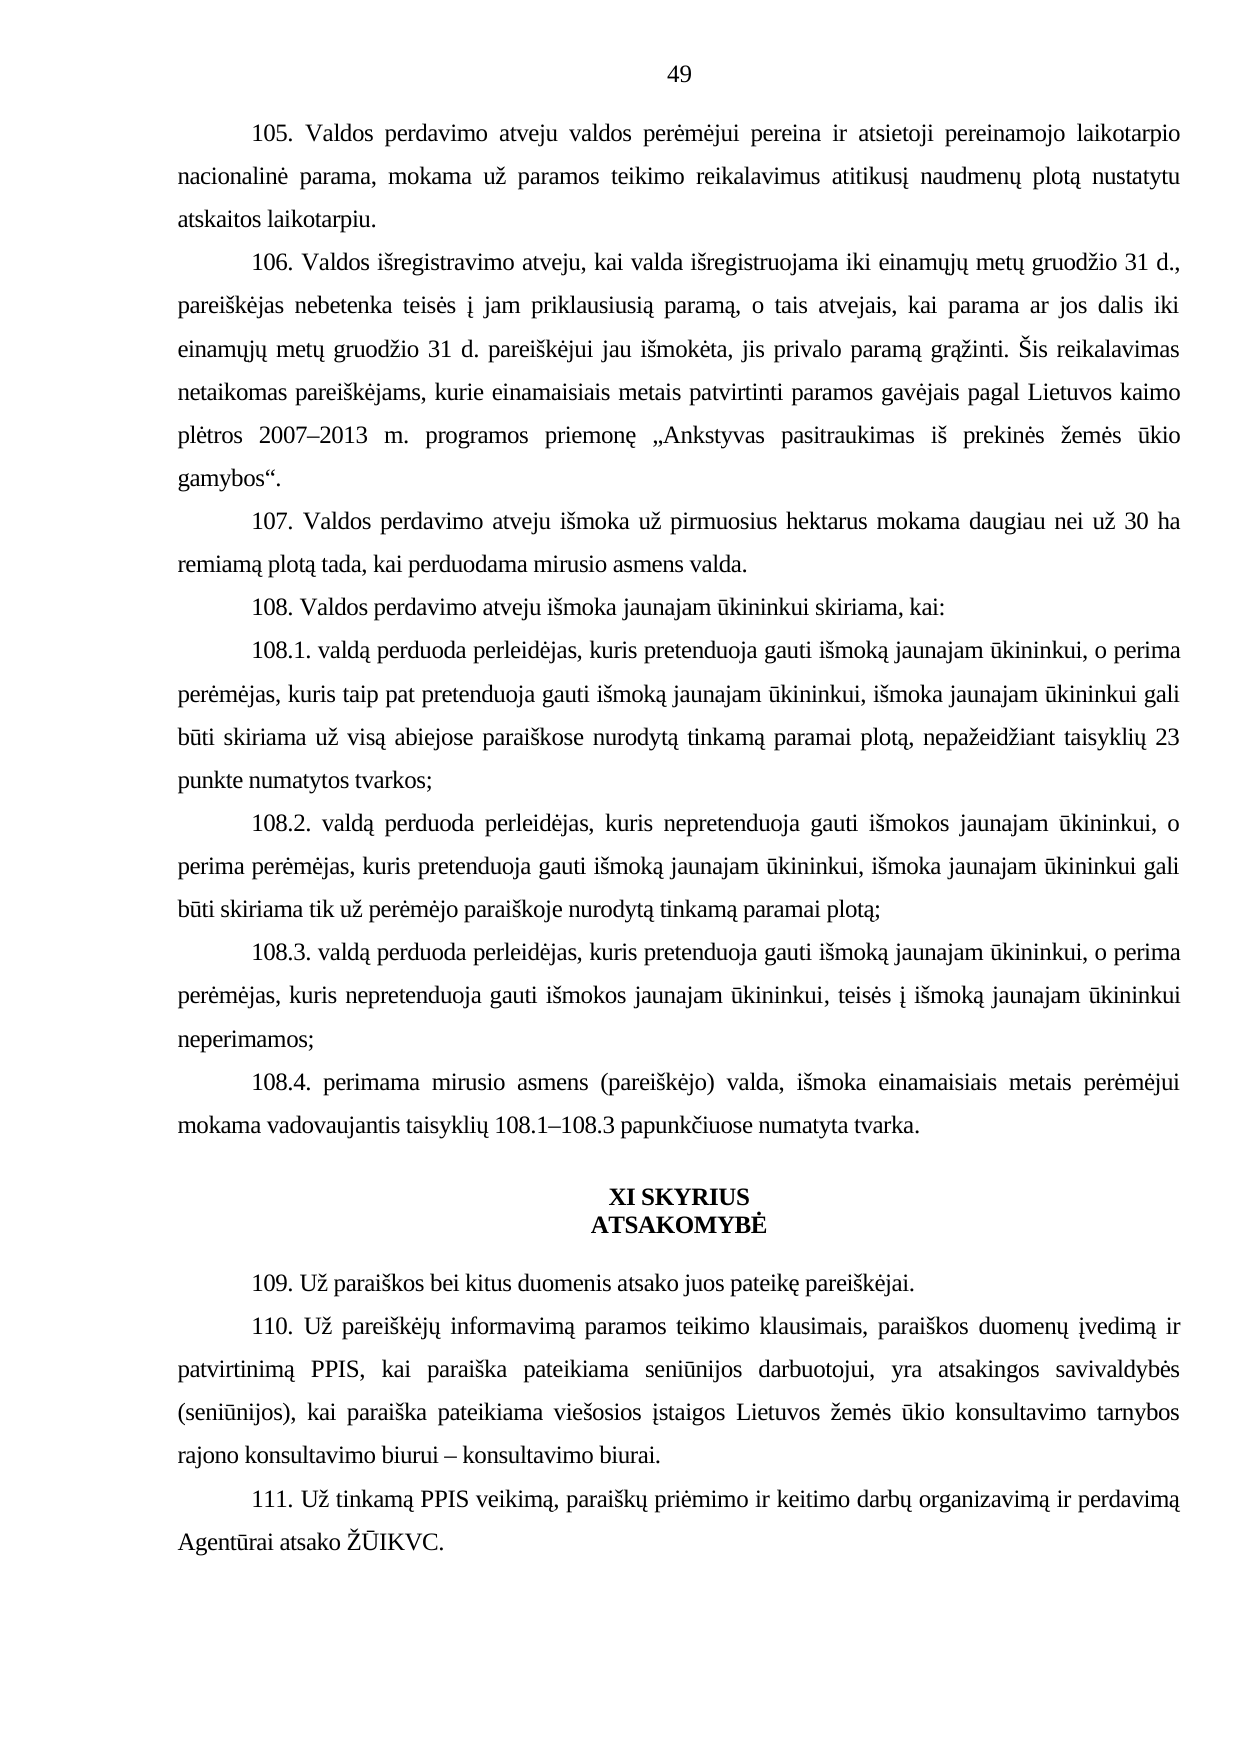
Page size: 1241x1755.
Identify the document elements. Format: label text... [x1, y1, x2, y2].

text XI SKYRIUS [177, 1182, 1181, 1211]
text 108. Valdos perdavimo atveju išmoka jaunajam ūkininkui skiriama, kai: [177, 592, 1181, 621]
text 108.4. perimama mirusio asmens (pareiškėjo) valda, išmoka einamaisiais metais perėmėjui mokama vadovaujantis taisyklių 108.1–108.3 papunkčiuose numatyta tvarka. [177, 1067, 1181, 1139]
text 108.3. valdą perduoda perleidėjas, kuris pretenduoja gauti išmoką jaunajam ūkininkui, o perima perėmėjas, kuris nepretenduoja gauti išmokos jaunajam ūkininkui, teisės į išmoką jaunajam ūkininkui neperimamos; [177, 937, 1181, 1052]
text 108.2. valdą perduoda perleidėjas, kuris nepretenduoja gauti išmokos jaunajam ūkininkui, o perima perėmėjas, kuris pretenduoja gauti išmoką jaunajam ūkininkui, išmoka jaunajam ūkininkui gali būti skiriama tik už perėmėjo paraiškoje nurodytą tinkamą paramai plotą; [177, 808, 1181, 923]
text 108.1. valdą perduoda perleidėjas, kuris pretenduoja gauti išmoką jaunajam ūkininkui, o perima perėmėjas, kuris taip pat pretenduoja gauti išmoką jaunajam ūkininkui, išmoka jaunajam ūkininkui gali būti skiriama už visą abiejose paraiškose nurodytą tinkamą paramai plotą, nepažeidžiant taisyklių 23 punkte numatytos tvarkos; [177, 636, 1181, 794]
text 107. Valdos perdavimo atveju išmoka už pirmuosius hektarus mokama daugiau nei už 30 ha remiamą plotą tada, kai perduodama mirusio asmens valda. [177, 506, 1181, 578]
text 109. Už paraiškos bei kitus duomenis atsako juos pateikę pareiškėjai. [177, 1268, 1181, 1297]
text 106. Valdos išregistravimo atveju, kai valda išregistruojama iki einamųjų metų gruodžio 31 d., pareiškėjas nebetenka teisės į jam priklausiusią paramą, o tais atvejais, kai parama ar jos dalis iki einamųjų metų gruodžio 31 d. pareiškėjui jau išmokėta, jis privalo paramą grąžinti. Šis reikalavimas netaikomas pareiškėjams, kurie einamaisiais metais patvirtinti paramos gavėjais pagal Lietuvos kaimo plėtros 2007–2013 m. programos priemonę „Ankstyvas pasitraukimas iš prekinės žemės ūkio gamybos“. [177, 247, 1181, 492]
text 111. Už tinkamą PPIS veikimą, paraiškų priėmimo ir keitimo darbų organizavimą ir perdavimą Agentūrai atsako ŽŪIKVC. [177, 1484, 1181, 1556]
text 110. Už pareiškėjų informavimą paramos teikimo klausimais, paraiškos duomenų įvedimą ir patvirtinimą PPIS, kai paraiška pateikiama seniūnijos darbuotojui, yra atsakingos savivaldybės (seniūnijos), kai paraiška pateikiama viešosios įstaigos Lietuvos žemės ūkio konsultavimo tarnybos rajono konsultavimo biurui – konsultavimo biurai. [177, 1311, 1181, 1469]
text ATSAKOMYBĖ [177, 1211, 1181, 1239]
text 105. Valdos perdavimo atveju valdos perėmėjui pereina ir atsietoji pereinamojo laikotarpio nacionalinė parama, mokama už paramos teikimo reikalavimus atitikusį naudmenų plotą nustatytu atskaitos laikotarpiu. [177, 118, 1181, 233]
